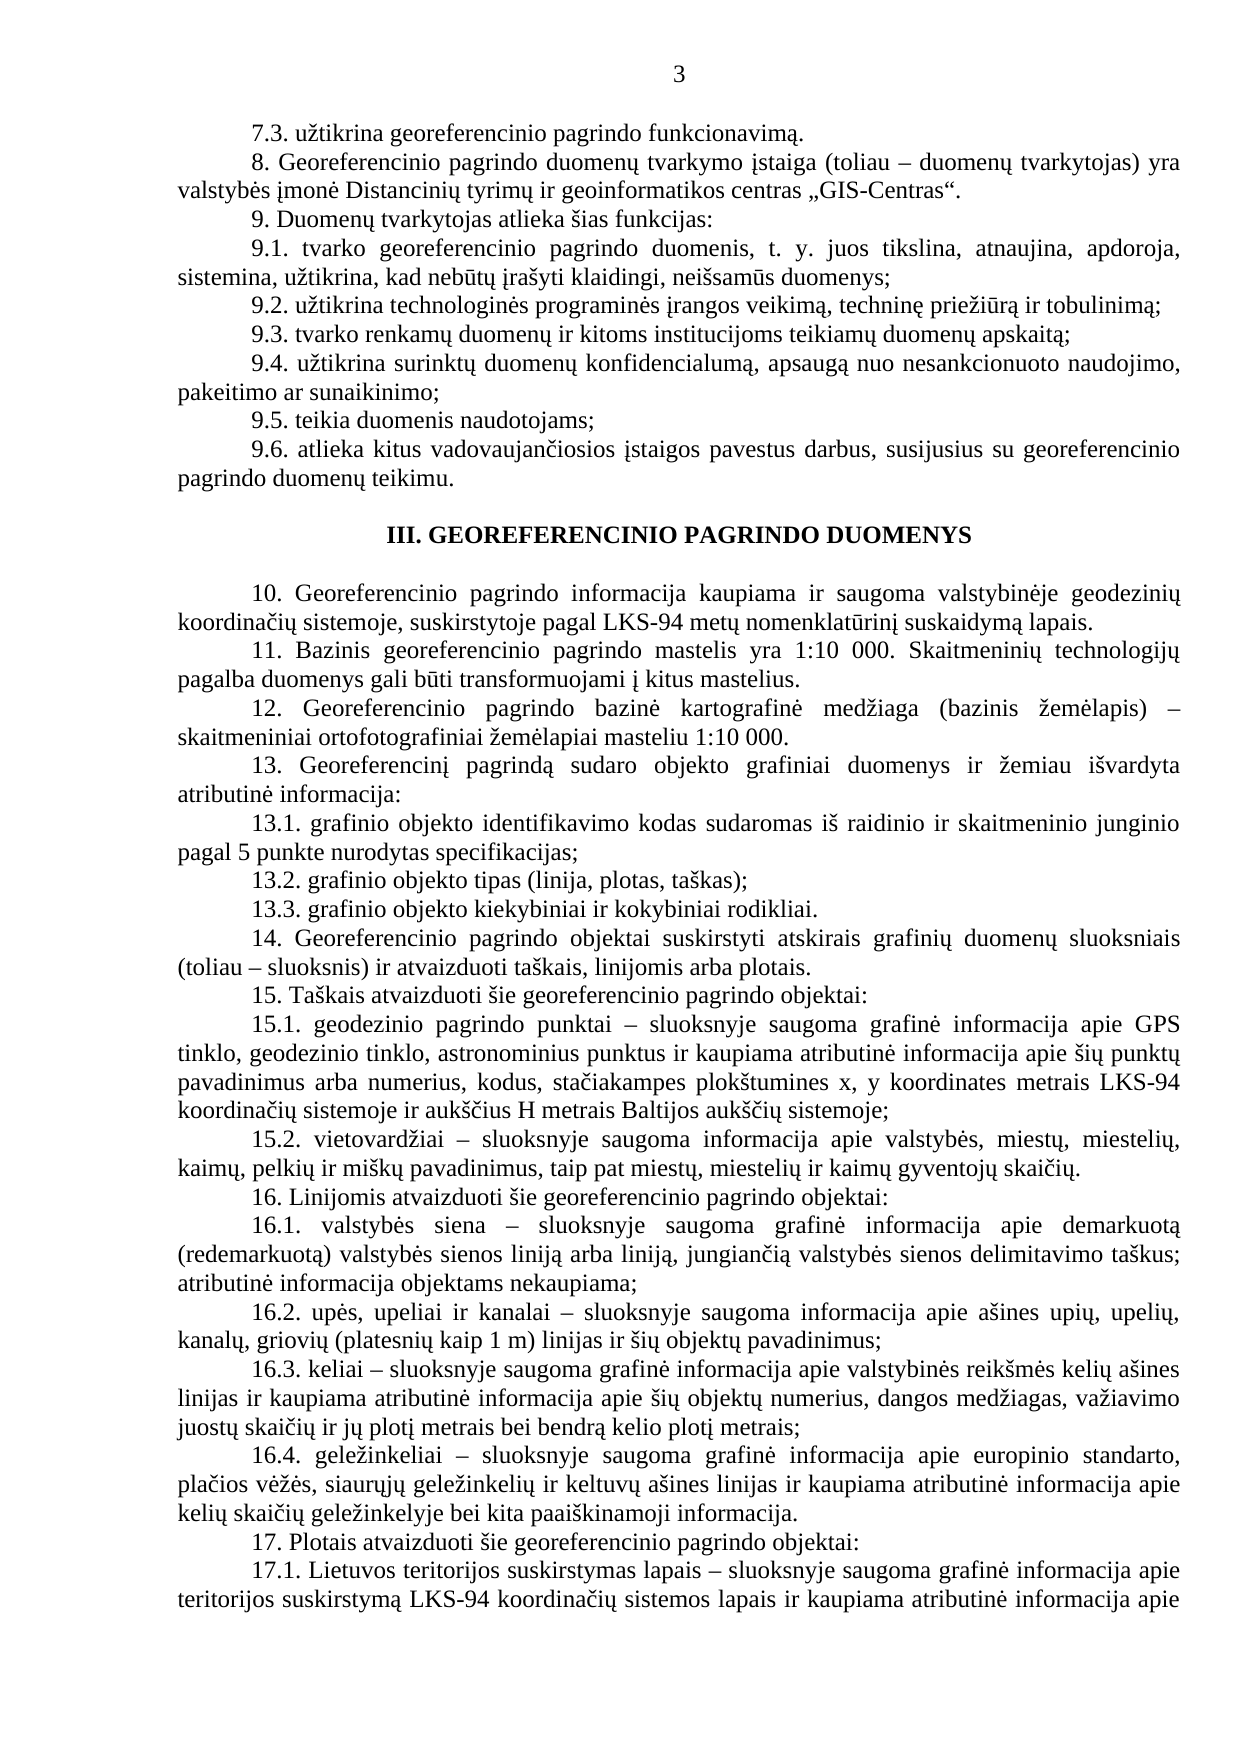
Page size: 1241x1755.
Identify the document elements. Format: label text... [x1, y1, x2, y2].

text 17. Plotais atvaizduoti šie georeferencinio pagrindo objektai: [177, 1527, 1181, 1556]
text 15. Taškais atvaizduoti šie georeferencinio pagrindo objektai: [177, 981, 1181, 1009]
text 14. Georeferencinio pagrindo objektai suskirstyti atskirais grafinių duomenų sluoksniais (toliau – sluoksnis) ir atvaizduoti taškais, linijomis arba plotais. [177, 923, 1181, 981]
text 16.1. valstybės siena – sluoksnyje saugoma grafinė informacija apie demarkuotą (redemarkuotą) valstybės sienos liniją arba liniją, jungiančią valstybės sienos delimitavimo taškus; atributinė informacija objektams nekaupiama; [177, 1211, 1181, 1297]
text 9.2. užtikrina technologinės programinės įrangos veikimą, techninę priežiūrą ir tobulinimą; [177, 291, 1181, 319]
text 10. Georeferencinio pagrindo informacija kaupiama ir saugoma valstybinėje geodezinių koordinačių sistemoje, suskirstytoje pagal LKS-94 metų nomenklatūrinį suskaidymą lapais. [177, 578, 1181, 636]
text 7.3. užtikrina georeferencinio pagrindo funkcionavimą. [177, 118, 1181, 147]
text III. GEOREFERENCINIO PAGRINDO DUOMENYS [177, 521, 1181, 549]
text 9. Duomenų tvarkytojas atlieka šias funkcijas: [177, 204, 1181, 233]
text 13. Georeferencinį pagrindą sudaro objekto grafiniai duomenys ir žemiau išvardyta atributinė informacija: [177, 751, 1181, 808]
text 16.2. upės, upeliai ir kanalai – sluoksnyje saugoma informacija apie ašines upių, upelių, kanalų, griovių (platesnių kaip 1 m) linijas ir šių objektų pavadinimus; [177, 1297, 1181, 1354]
text 13.2. grafinio objekto tipas (linija, plotas, taškas); [177, 866, 1181, 894]
text 16.3. keliai – sluoksnyje saugoma grafinė informacija apie valstybinės reikšmės kelių ašines linijas ir kaupiama atributinė informacija apie šių objektų numerius, dangos medžiagas, važiavimo juostų skaičių ir jų plotį metrais bei bendrą kelio plotį metrais; [177, 1354, 1181, 1441]
text 16. Linijomis atvaizduoti šie georeferencinio pagrindo objektai: [177, 1182, 1181, 1211]
text 16.4. geležinkeliai – sluoksnyje saugoma grafinė informacija apie europinio standarto, plačios vėžės, siaurųjų geležinkelių ir keltuvų ašines linijas ir kaupiama atributinė informacija apie kelių skaičių geležinkelyje bei kita paaiškinamoji informacija. [177, 1441, 1181, 1527]
text 13.3. grafinio objekto kiekybiniai ir kokybiniai rodikliai. [177, 894, 1181, 923]
text 13.1. grafinio objekto identifikavimo kodas sudaromas iš raidinio ir skaitmeninio junginio pagal 5 punkte nurodytas specifikacijas; [177, 808, 1181, 866]
text 8. Georeferencinio pagrindo duomenų tvarkymo įstaiga (toliau – duomenų tvarkytojas) yra valstybės įmonė Distancinių tyrimų ir geoinformatikos centras „GIS-Centras“. [177, 147, 1181, 204]
text 12. Georeferencinio pagrindo bazinė kartografinė medžiaga (bazinis žemėlapis) – skaitmeniniai ortofotografiniai žemėlapiai masteliu 1:10 000. [177, 693, 1181, 751]
text 9.5. teikia duomenis naudotojams; [177, 406, 1181, 434]
text 9.4. užtikrina surinktų duomenų konfidencialumą, apsaugą nuo nesankcionuoto naudojimo, pakeitimo ar sunaikinimo; [177, 348, 1181, 406]
text 9.1. tvarko georeferencinio pagrindo duomenis, t. y. juos tikslina, atnaujina, apdoroja, sistemina, užtikrina, kad nebūtų įrašyti klaidingi, neišsamūs duomenys; [177, 233, 1181, 291]
text 15.1. geodezinio pagrindo punktai – sluoksnyje saugoma grafinė informacija apie GPS tinklo, geodezinio tinklo, astronominius punktus ir kaupiama atributinė informacija apie šių punktų pavadinimus arba numerius, kodus, stačiakampes plokštumines x, y koordinates metrais LKS-94 koordinačių sistemoje ir aukščius H metrais Baltijos aukščių sistemoje; [177, 1009, 1181, 1124]
text 9.6. atlieka kitus vadovaujančiosios įstaigos pavestus darbus, susijusius su georeferencinio pagrindo duomenų teikimu. [177, 434, 1181, 492]
text 11. Bazinis georeferencinio pagrindo mastelis yra 1:10 000. Skaitmeninių technologijų pagalba duomenys gali būti transformuojami į kitus mastelius. [177, 636, 1181, 693]
text 9.3. tvarko renkamų duomenų ir kitoms institucijoms teikiamų duomenų apskaitą; [177, 319, 1181, 348]
text 15.2. vietovardžiai – sluoksnyje saugoma informacija apie valstybės, miestų, miestelių, kaimų, pelkių ir miškų pavadinimus, taip pat miestų, miestelių ir kaimų gyventojų skaičių. [177, 1124, 1181, 1182]
text 17.1. Lietuvos teritorijos suskirstymas lapais – sluoksnyje saugoma grafinė informacija apie teritorijos suskirstymą LKS-94 koordinačių sistemos lapais ir kaupiama atributinė informacija apie [177, 1556, 1181, 1613]
